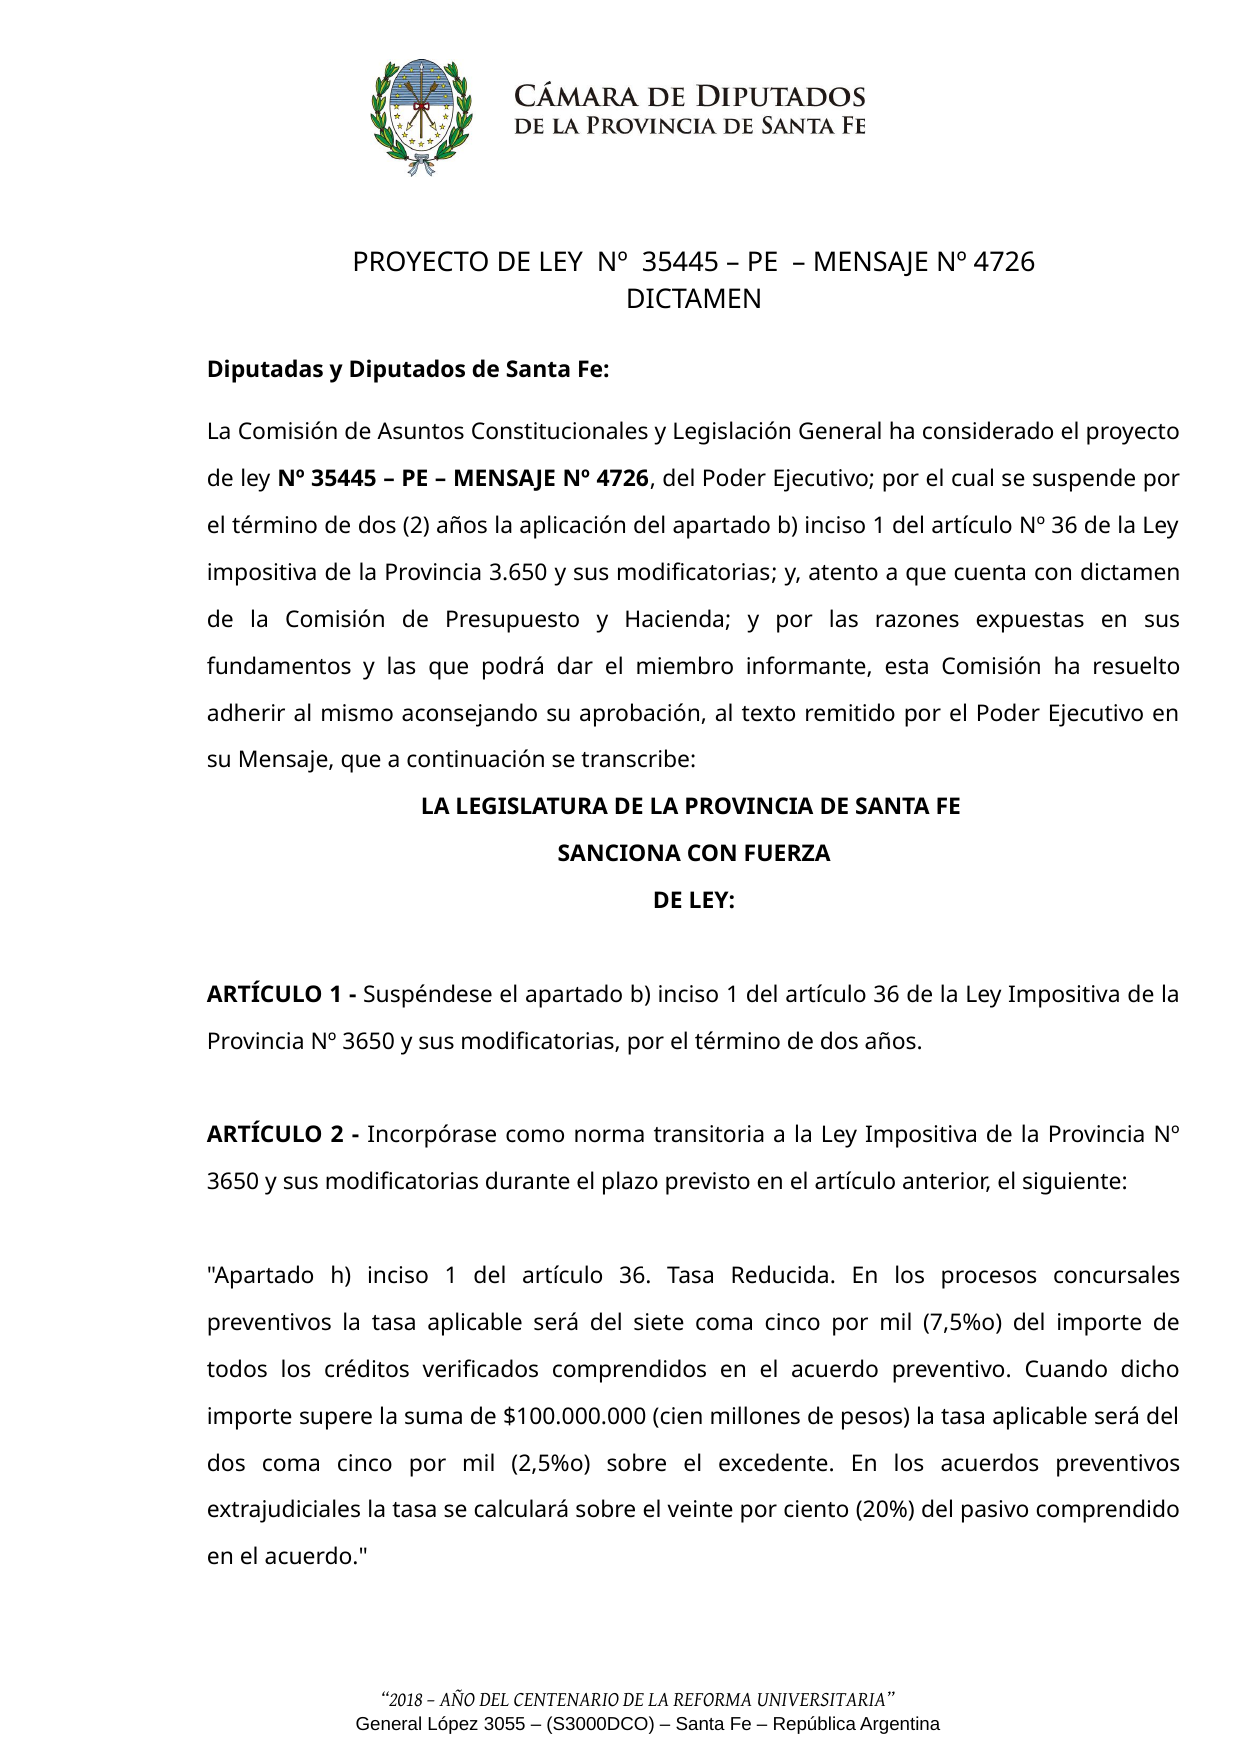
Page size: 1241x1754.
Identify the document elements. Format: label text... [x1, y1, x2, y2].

text SANCIONA CON FUERZA [207, 837, 1181, 868]
text "Apartado h) inciso 1 del artículo 36. Tasa Reducida. En los procesos concursales preventivos la tasa aplicable será del siete coma cinco por mil (7,5%o) del importe de todos los créditos verificados comprendidos en el acuerdo preventivo. Cuando dicho importe supere la suma de $100.000.000 (cien millones de pesos) la tasa aplicable será del dos coma cinco por mil (2,5%o) sobre el excedente. En los acuerdos preventivos extrajudiciales la tasa se calculará sobre el veinte por ciento (20%) del pasivo comprendido en el acuerdo." [207, 1259, 1181, 1572]
text ARTÍCULO 2 - Incorpórase como norma transitoria a la Ley Impositiva de la Provincia Nº 3650 y sus modificatorias durante el plazo previsto en el artículo anterior, el siguiente: [207, 1118, 1181, 1197]
text DE LEY: [207, 884, 1181, 915]
text La Comisión de Asuntos Constitucionales y Legislación General ha considerado el proyecto de ley Nº 35445 – PE – MENSAJE Nº 4726, del Poder Ejecutivo; por el cual se suspende por el término de dos (2) años la aplicación del apartado b) inciso 1 del artículo Nº 36 de la Ley impositiva de la Provincia 3.650 y sus modificatorias; y, atento a que cuenta con dictamen de la Comisión de Presupuesto y Hacienda; y por las razones expuestas en sus fundamentos y las que podrá dar el miembro informante, esta Comisión ha resuelto adherir al mismo aconsejando su aprobación, al texto remitido por el Poder Ejecutivo en su Mensaje, que a continuación se transcribe: [207, 415, 1181, 775]
text PROYECTO DE LEY Nº 35445 – PE – MENSAJE Nº 4726 [207, 242, 1181, 279]
text LA LEGISLATURA DE LA PROVINCIA DE SANTA FE [207, 790, 1181, 822]
subtitle Diputadas y Diputados de Santa Fe: [207, 353, 1181, 384]
text ARTÍCULO 1 - Suspéndese el apartado b) inciso 1 del artículo 36 de la Ley Impositiva de la Provincia Nº 3650 y sus modificatorias, por el término de dos años. [207, 978, 1181, 1056]
picture [370, 59, 866, 181]
text DICTAMEN [207, 279, 1181, 316]
